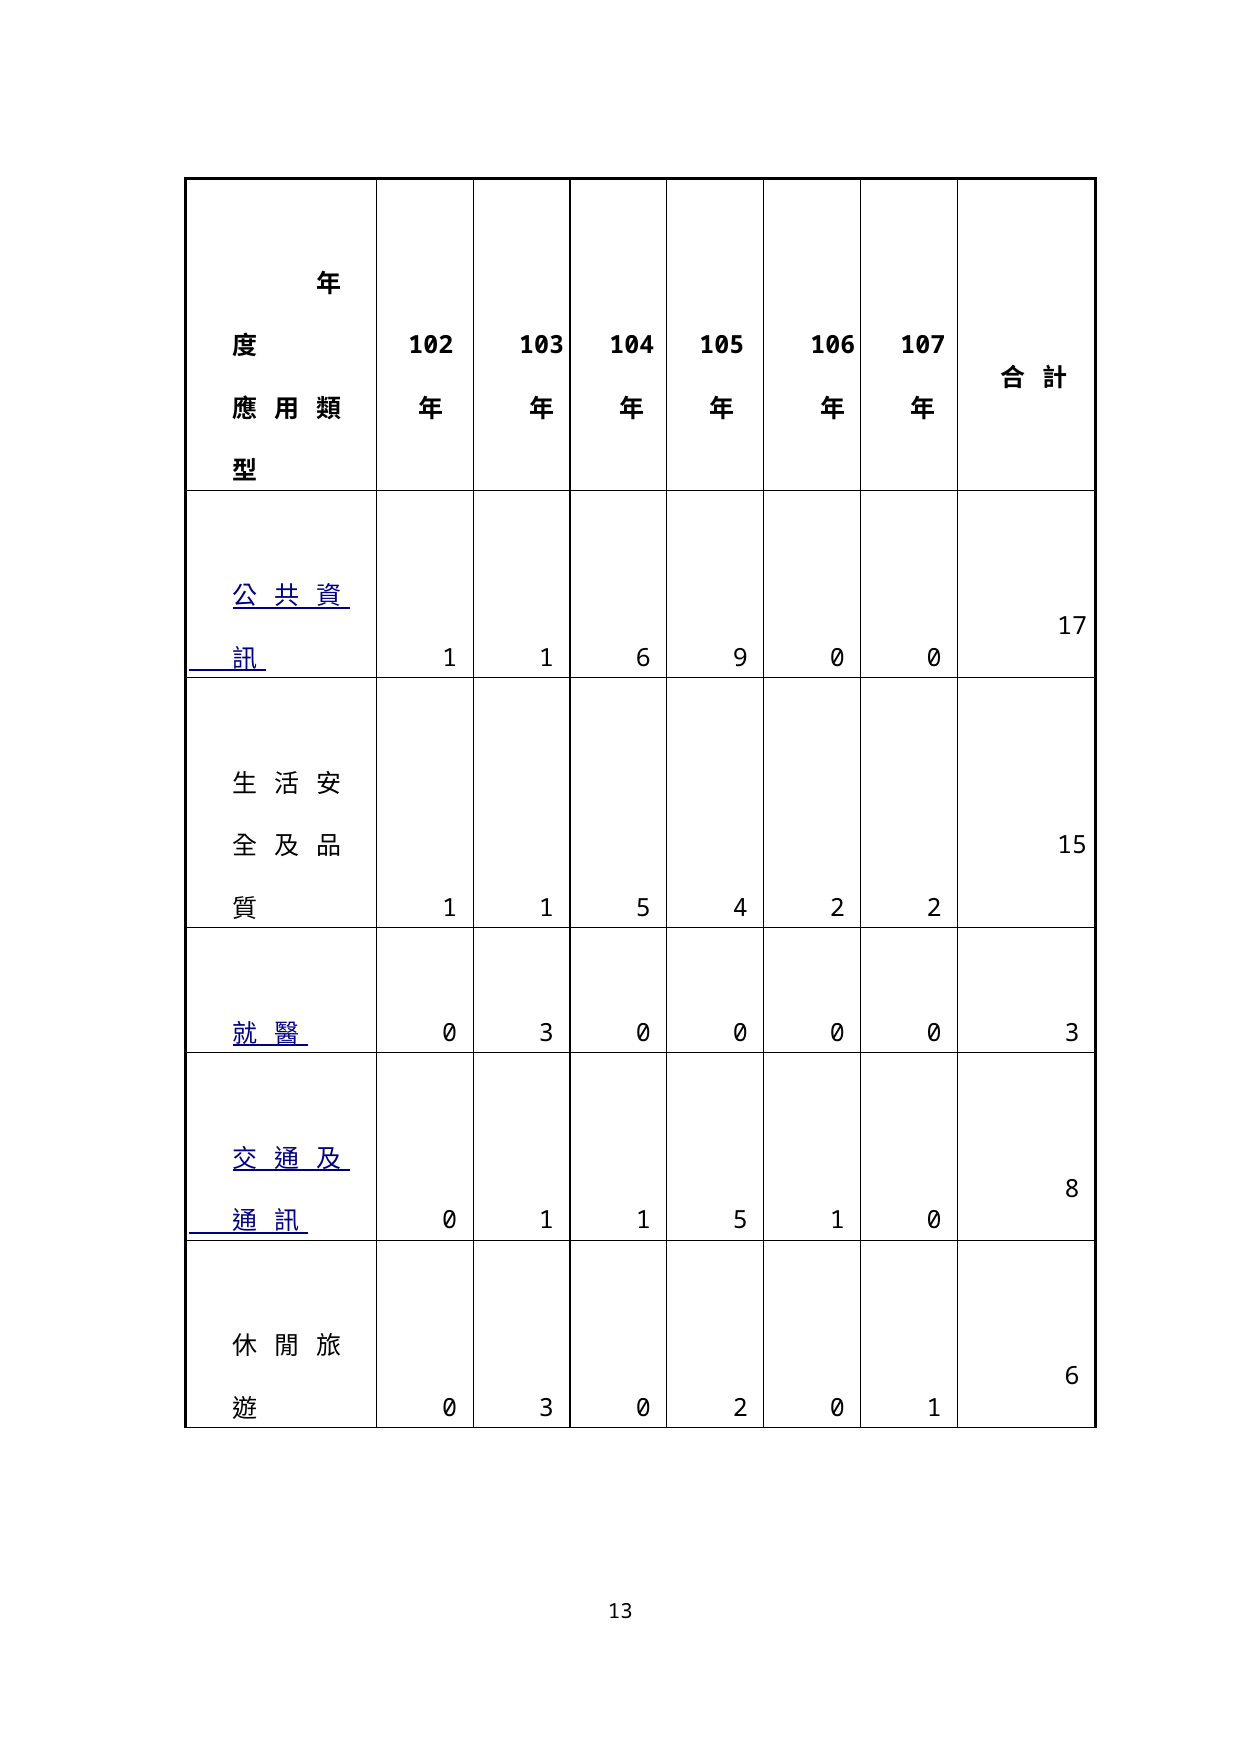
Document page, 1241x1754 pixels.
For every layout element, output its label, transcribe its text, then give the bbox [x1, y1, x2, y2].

table_cell 6 [958, 1241, 1094, 1427]
table_cell 4 [667, 678, 763, 927]
table_cell 0 [377, 1053, 473, 1240]
table_cell 1 [764, 1053, 860, 1240]
table_cell 0 [861, 1053, 957, 1240]
table_cell 0 [861, 491, 957, 677]
table_cell 生活安全及品質 [187, 678, 376, 927]
table_cell 0 [764, 1241, 860, 1427]
table_cell 3 [474, 928, 569, 1052]
table_cell 1 [474, 491, 569, 677]
table_header 104年 [571, 180, 666, 490]
table_header 105年 [667, 180, 763, 490]
table_header 103年 [474, 180, 569, 490]
table_cell 0 [667, 928, 763, 1052]
table_cell 1 [861, 1241, 957, 1427]
table_cell 6 [571, 491, 666, 677]
table_cell 3 [474, 1241, 569, 1427]
table_cell 0 [571, 928, 666, 1052]
table_header 106年 [764, 180, 860, 490]
table_cell 1 [377, 678, 473, 927]
table_cell 9 [667, 491, 763, 677]
table_cell 5 [667, 1053, 763, 1240]
table_cell 8 [958, 1053, 1094, 1240]
table_cell 1 [571, 1053, 666, 1240]
table_cell 2 [764, 678, 860, 927]
table_cell 公共資訊 [187, 491, 376, 677]
table_cell 2 [667, 1241, 763, 1427]
table_cell 交通及通訊 [187, 1053, 376, 1240]
table_cell 3 [958, 928, 1094, 1052]
table_cell 1 [474, 678, 569, 927]
table_header 102年 [377, 180, 473, 490]
table_header 年度 應用類型 [187, 180, 376, 490]
table_header 107年 [861, 180, 957, 490]
table_cell 0 [764, 491, 860, 677]
table_cell 1 [474, 1053, 569, 1240]
table_cell 0 [377, 1241, 473, 1427]
table_cell 0 [764, 928, 860, 1052]
table_cell 15 [958, 678, 1094, 927]
table_header 合計 [958, 180, 1094, 490]
table_cell 休閒旅遊 [187, 1241, 376, 1427]
table_cell 就醫 [187, 928, 376, 1052]
table_cell 0 [377, 928, 473, 1052]
table_cell 5 [571, 678, 666, 927]
table_cell 17 [958, 491, 1094, 677]
table_cell 2 [861, 678, 957, 927]
table_cell 0 [861, 928, 957, 1052]
table_cell 0 [571, 1241, 666, 1427]
table_cell 1 [377, 491, 473, 677]
